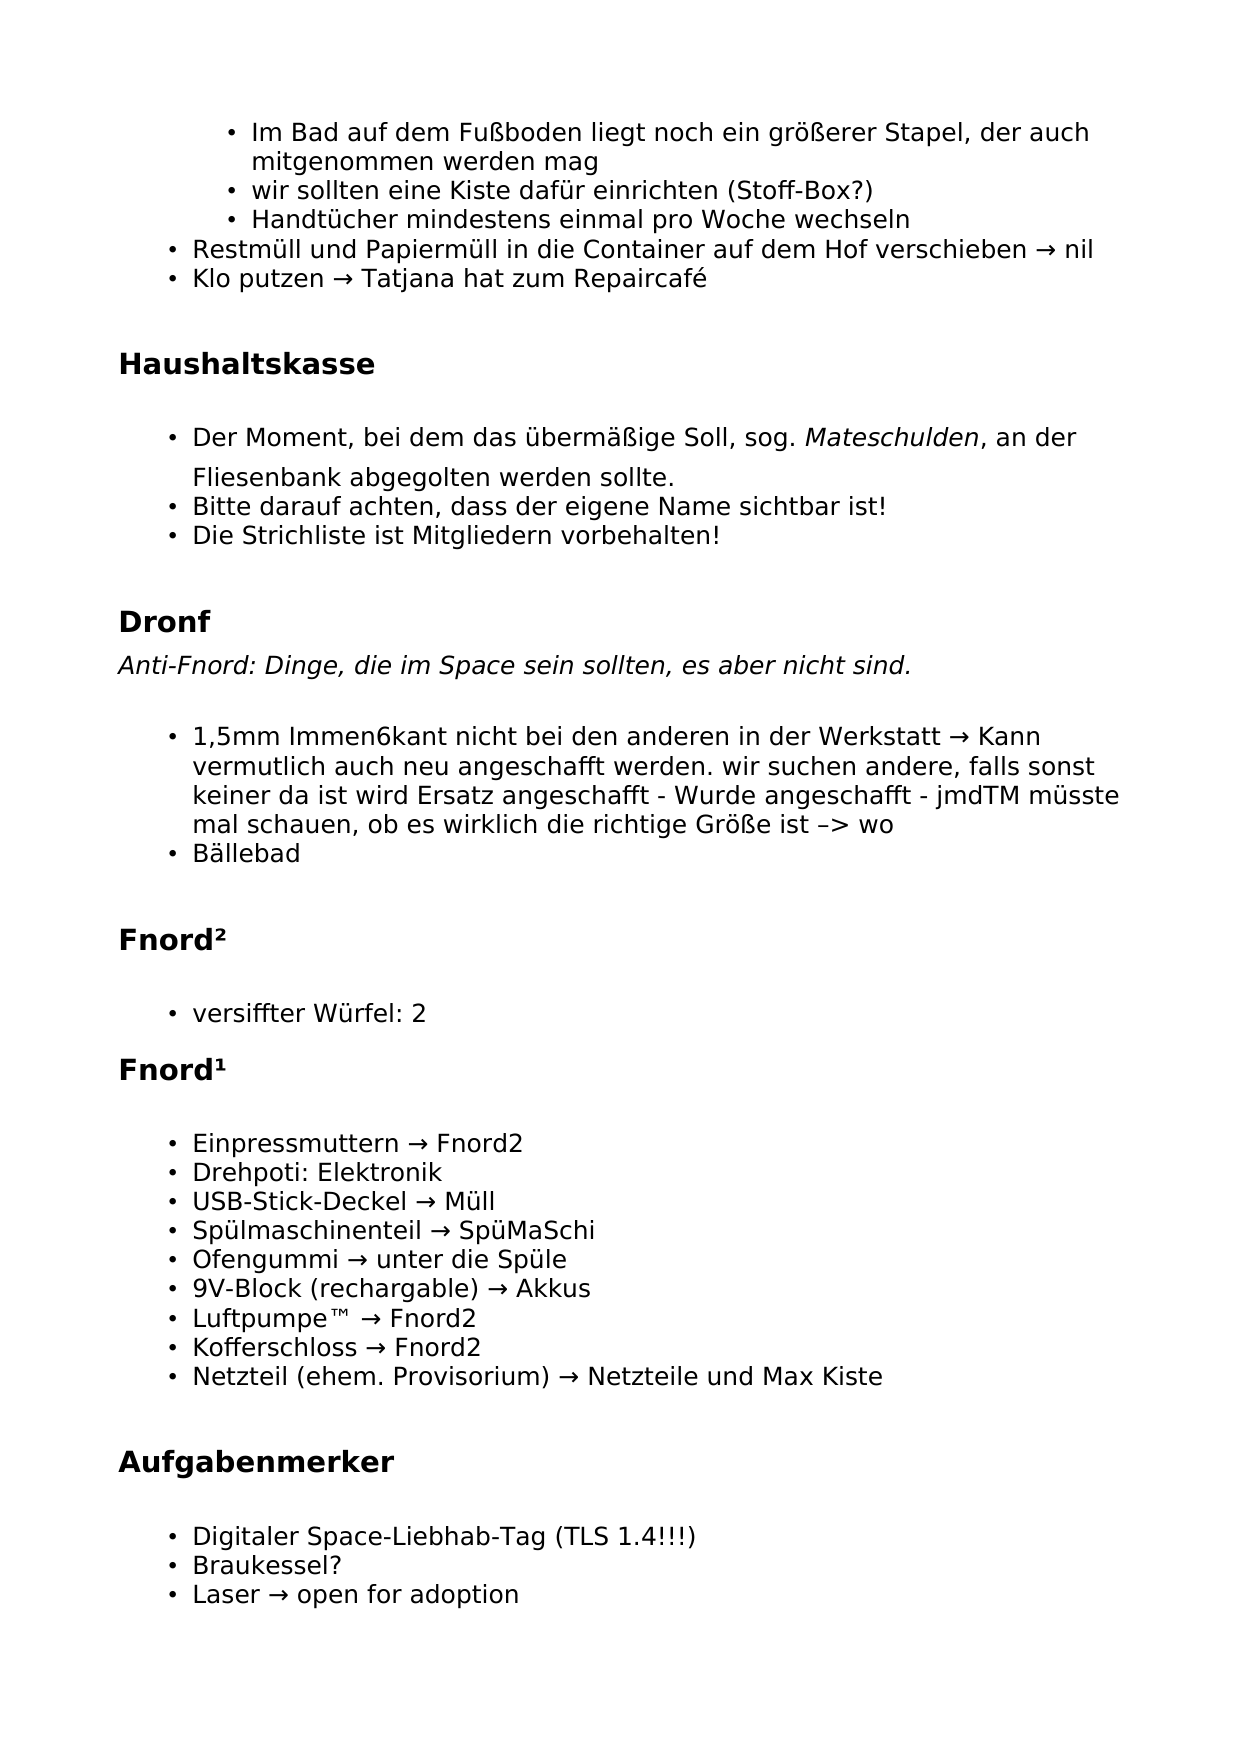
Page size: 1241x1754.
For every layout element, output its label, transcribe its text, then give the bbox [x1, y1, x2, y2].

list Spülmaschinenteil → SpüMaSchi [177, 1216, 1122, 1246]
subtitle Dronf [118, 605, 1122, 639]
subtitle Fnord¹ [118, 1053, 1122, 1087]
list wir sollten eine Kiste dafür einrichten (Stoff-Box?) [236, 176, 1122, 206]
subtitle Aufgabenmerker [118, 1446, 1122, 1480]
list Einpressmuttern → Fnord2 [177, 1129, 1122, 1158]
list Restmüll und Papiermüll in die Container auf dem Hof verschieben → nil [177, 235, 1122, 264]
list USB-Stick-Deckel → Müll [177, 1187, 1122, 1216]
list Luftpumpe™ → Fnord2 [177, 1304, 1122, 1333]
list Laser → open for adoption [177, 1580, 1122, 1609]
text Anti-Fnord: Dinge, die im Space sein sollten, es aber nicht sind. [118, 651, 1122, 681]
list Netzteil (ehem. Provisorium) → Netzteile und Max Kiste [177, 1362, 1122, 1391]
list Im Bad auf dem Fußboden liegt noch ein größerer Stapel, der auch mitgenommen werden mag [236, 118, 1122, 176]
list Handtücher mindestens einmal pro Woche wechseln [236, 206, 1122, 235]
subtitle Haushaltskasse [118, 348, 1122, 382]
list 1,5mm Immen6kant nicht bei den anderen in der Werkstatt → Kann vermutlich auch neu angeschafft werden. wir suchen andere, falls sonst keiner da ist wird Ersatz angeschafft - Wurde angeschafft - jmdTM müsste mal schauen, ob es wirklich die richtige Größe ist –> wo [177, 722, 1122, 839]
subtitle Fnord² [118, 923, 1122, 957]
list Ofengummi → unter die Spüle [177, 1246, 1122, 1275]
list Kofferschloss → Fnord2 [177, 1333, 1122, 1362]
list versiffter Würfel: 2 [177, 999, 1122, 1028]
list Drehpoti: Elektronik [177, 1158, 1122, 1187]
list Braukessel? [177, 1551, 1122, 1580]
list Digitaler Space-Liebhab-Tag (TLS 1.4!!!) [177, 1522, 1122, 1551]
list Bitte darauf achten, dass der eigene Name sichtbar ist! [177, 492, 1122, 521]
list Der Moment, bei dem das übermäßige Soll, sog. Mateschulden, an der Fliesenbank abgegolten werden sollte. [177, 423, 1122, 492]
list Klo putzen → Tatjana hat zum Repaircafé [177, 264, 1122, 293]
list Die Strichliste ist Mitgliedern vorbehalten! [177, 521, 1122, 550]
list 9V-Block (rechargable) → Akkus [177, 1275, 1122, 1304]
list Bällebad [177, 839, 1122, 868]
